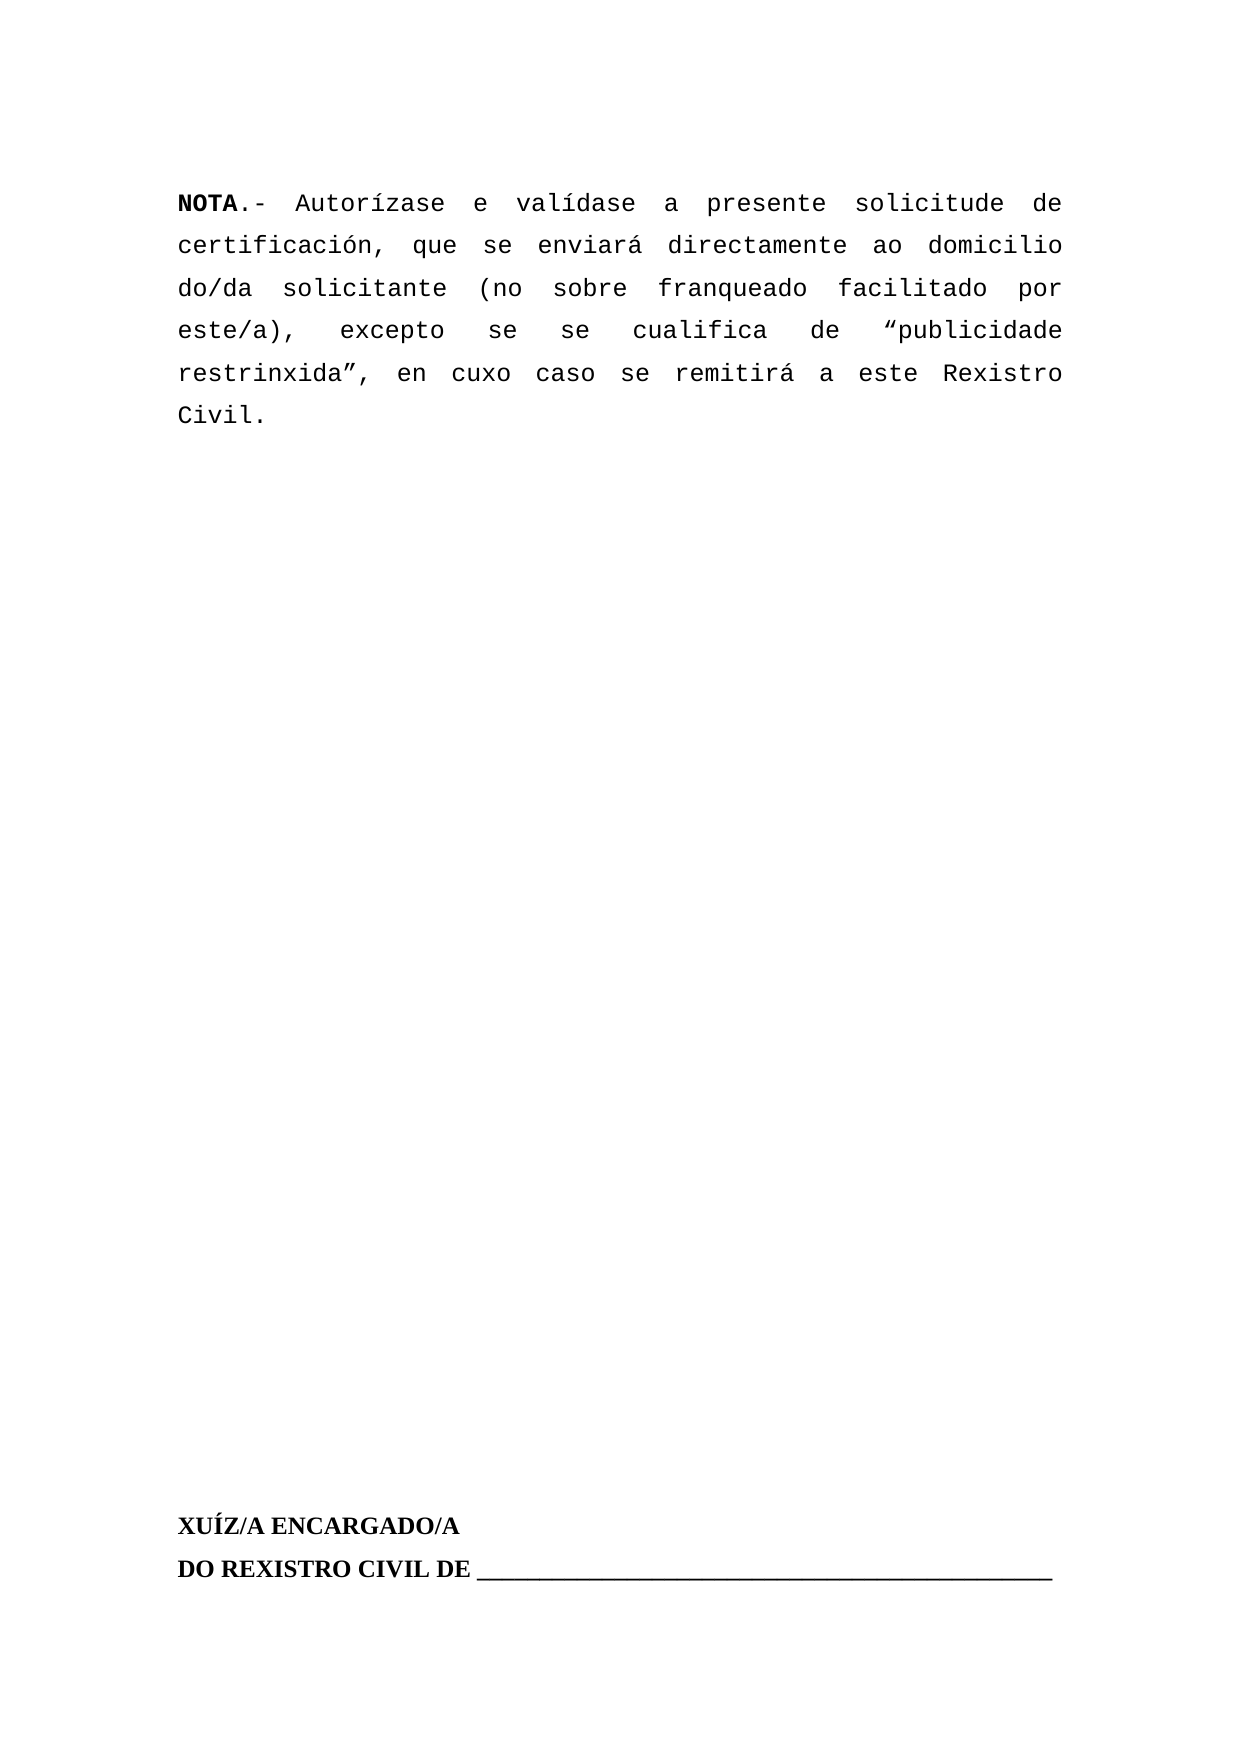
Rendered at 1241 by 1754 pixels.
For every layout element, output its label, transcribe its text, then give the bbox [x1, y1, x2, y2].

text XUÍZ/A ENCARGADO/A [177, 1511, 1063, 1540]
text DO REXISTRO CIVIL DE ______________________________________________ [177, 1554, 1063, 1583]
text NOTA.- Autorízase e valídase a presente solicitude de certificación, que se enviará directamente ao domicilio do/da solicitante (no sobre franqueado facilitado por este/a), excepto se se cualifica de “publicidade restrinxida”, en cuxo caso se remitirá a este Rexistro Civil. [177, 190, 1063, 431]
